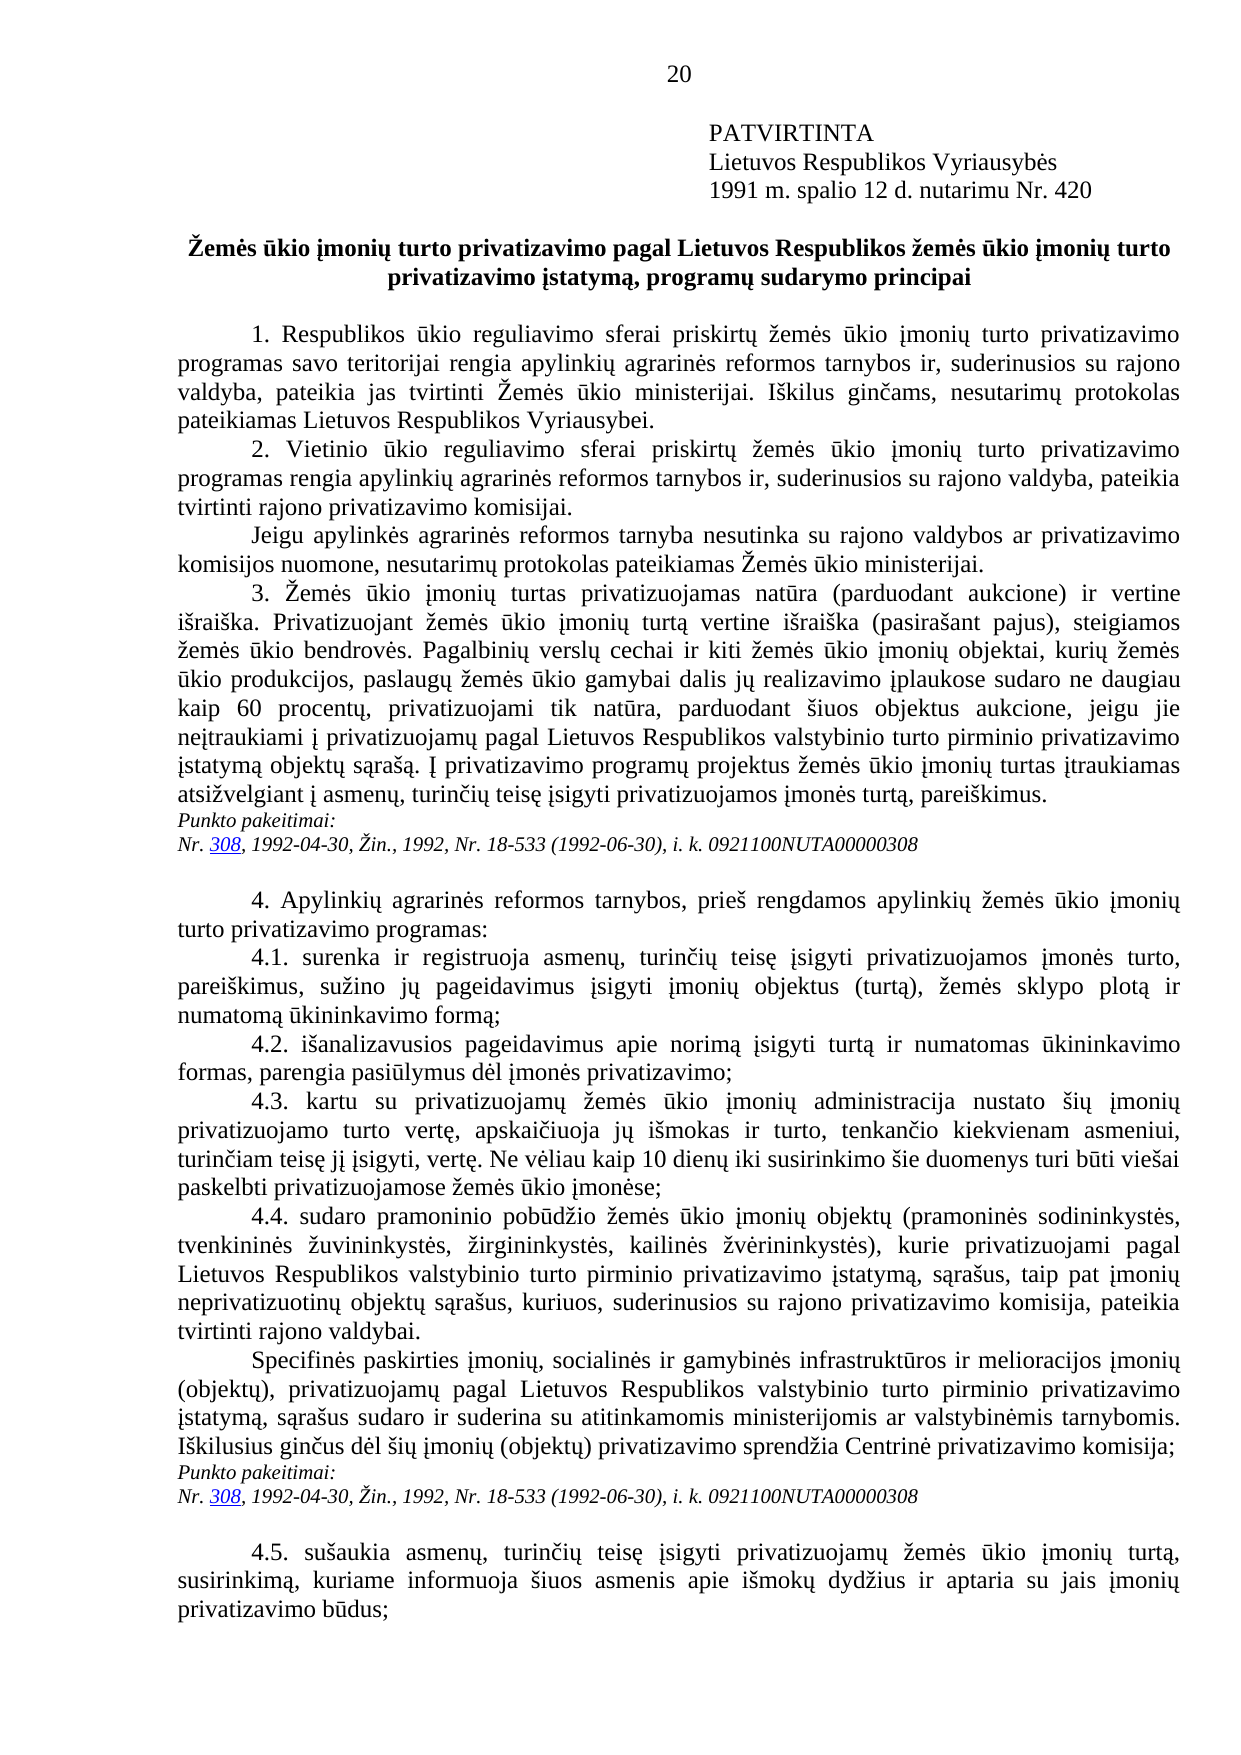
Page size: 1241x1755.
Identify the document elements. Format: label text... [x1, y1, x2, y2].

text Punkto pakeitimai: [177, 808, 1181, 832]
text 4. Apylinkių agrarinės reformos tarnybos, prieš rengdamos apylinkių žemės ūkio įmonių turto privatizavimo programas: [177, 885, 1181, 942]
text 1991 m. spalio 12 d. nutarimu Nr. 420 [177, 176, 1181, 204]
text Specifinės paskirties įmonių, socialinės ir gamybinės infrastruktūros ir melioracijos įmonių (objektų), privatizuojamų pagal Lietuvos Respublikos valstybinio turto pirminio privatizavimo įstatymą, sąrašus sudaro ir suderina su atitinkamomis ministerijomis ar valstybinėmis tarnybomis. Iškilusius ginčus dėl šių įmonių (objektų) privatizavimo sprendžia Centrinė privatizavimo komisija; [177, 1345, 1181, 1460]
text Nr. 308, 1992-04-30, Žin., 1992, Nr. 18-533 (1992-06-30), i. k. 0921100NUTA00000308 [177, 1484, 1181, 1508]
text Nr. 308, 1992-04-30, Žin., 1992, Nr. 18-533 (1992-06-30), i. k. 0921100NUTA00000308 [177, 832, 1181, 856]
text 4.1. surenka ir registruoja asmenų, turinčių teisę įsigyti privatizuojamos įmonės turto, pareiškimus, sužino jų pageidavimus įsigyti įmonių objektus (turtą), žemės sklypo plotą ir numatomą ūkininkavimo formą; [177, 942, 1181, 1029]
text 4.4. sudaro pramoninio pobūdžio žemės ūkio įmonių objektų (pramoninės sodininkystės, tvenkininės žuvininkystės, žirgininkystės, kailinės žvėrininkystės), kurie privatizuojami pagal Lietuvos Respublikos valstybinio turto pirminio privatizavimo įstatymą, sąrašus, taip pat įmonių neprivatizuotinų objektų sąrašus, kuriuos, suderinusios su rajono privatizavimo komisija, pateikia tvirtinti rajono valdybai. [177, 1201, 1181, 1345]
text 4.5. sušaukia asmenų, turinčių teisę įsigyti privatizuojamų žemės ūkio įmonių turtą, susirinkimą, kuriame informuoja šiuos asmenis apie išmokų dydžius ir aptaria su jais įmonių privatizavimo būdus; [177, 1537, 1181, 1623]
text 2. Vietinio ūkio reguliavimo sferai priskirtų žemės ūkio įmonių turto privatizavimo programas rengia apylinkių agrarinės reformos tarnybos ir, suderinusios su rajono valdyba, pateikia tvirtinti rajono privatizavimo komisijai. [177, 434, 1181, 521]
text 1. Respublikos ūkio reguliavimo sferai priskirtų žemės ūkio įmonių turto privatizavimo programas savo teritorijai rengia apylinkių agrarinės reformos tarnybos ir, suderinusios su rajono valdyba, pateikia jas tvirtinti Žemės ūkio ministerijai. Iškilus ginčams, nesutarimų protokolas pateikiamas Lietuvos Respublikos Vyriausybei. [177, 319, 1181, 434]
text 4.2. išanalizavusios pageidavimus apie norimą įsigyti turtą ir numatomas ūkininkavimo formas, parengia pasiūlymus dėl įmonės privatizavimo; [177, 1029, 1181, 1086]
text Jeigu apylinkės agrarinės reformos tarnyba nesutinka su rajono valdybos ar privatizavimo komisijos nuomone, nesutarimų protokolas pateikiamas Žemės ūkio ministerijai. [177, 521, 1181, 578]
text Lietuvos Respublikos Vyriausybės [177, 147, 1181, 176]
text PATVIRTINTA [709, 118, 1181, 147]
text privatizavimo įstatymą, programų sudarymo principai [177, 262, 1181, 291]
text 4.3. kartu su privatizuojamų žemės ūkio įmonių administracija nustato šių įmonių privatizuojamo turto vertę, apskaičiuoja jų išmokas ir turto, tenkančio kiekvienam asmeniui, turinčiam teisę jį įsigyti, vertę. Ne vėliau kaip 10 dienų iki susirinkimo šie duomenys turi būti viešai paskelbti privatizuojamose žemės ūkio įmonėse; [177, 1086, 1181, 1201]
text Punkto pakeitimai: [177, 1460, 1181, 1484]
text Žemės ūkio įmonių turto privatizavimo pagal Lietuvos Respublikos žemės ūkio įmonių turto [177, 233, 1181, 262]
text 3. Žemės ūkio įmonių turtas privatizuojamas natūra (parduodant aukcione) ir vertine išraiška. Privatizuojant žemės ūkio įmonių turtą vertine išraiška (pasirašant pajus), steigiamos žemės ūkio bendrovės. Pagalbinių verslų cechai ir kiti žemės ūkio įmonių objektai, kurių žemės ūkio produkcijos, paslaugų žemės ūkio gamybai dalis jų realizavimo įplaukose sudaro ne daugiau kaip 60 procentų, privatizuojami tik natūra, parduodant šiuos objektus aukcione, jeigu jie neįtraukiami į privatizuojamų pagal Lietuvos Respublikos valstybinio turto pirminio privatizavimo įstatymą objektų sąrašą. Į privatizavimo programų projektus žemės ūkio įmonių turtas įtraukiamas atsižvelgiant į asmenų, turinčių teisę įsigyti privatizuojamos įmonės turtą, pareiškimus. [177, 578, 1181, 808]
